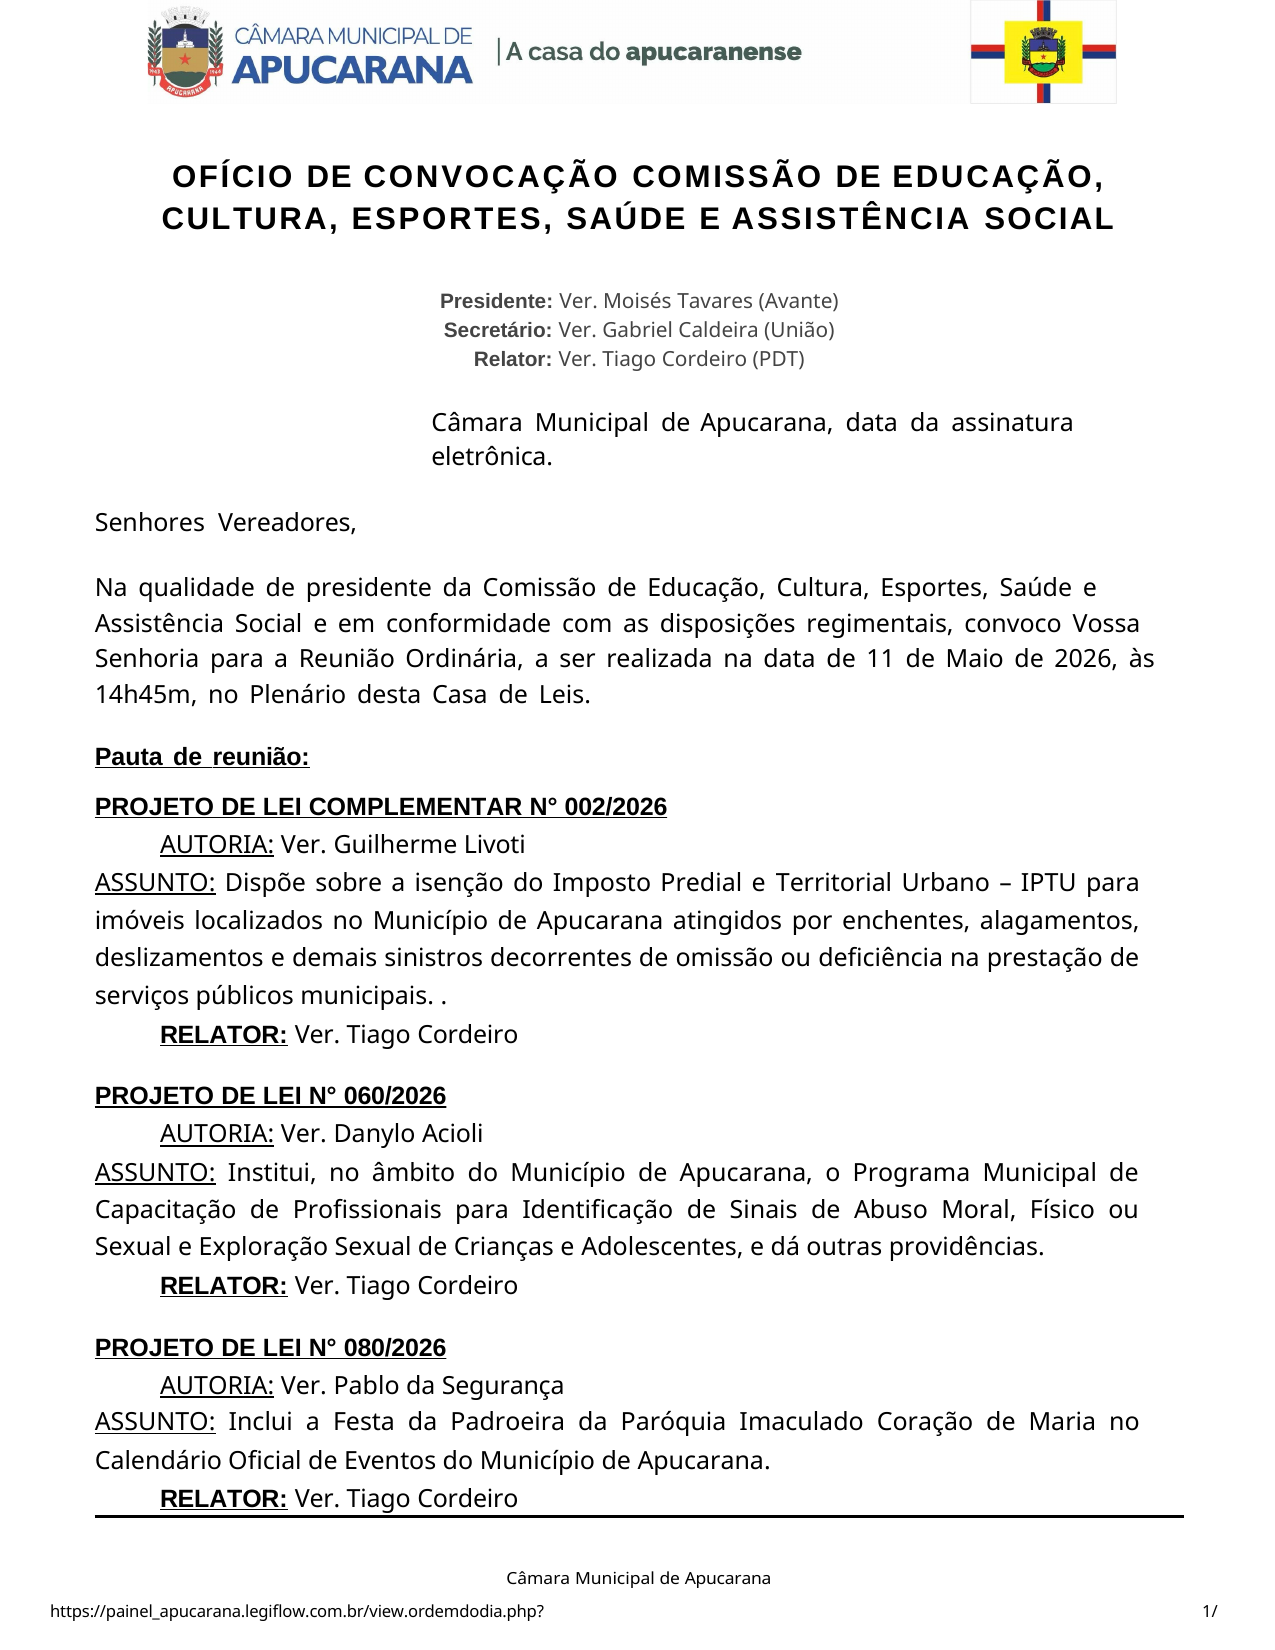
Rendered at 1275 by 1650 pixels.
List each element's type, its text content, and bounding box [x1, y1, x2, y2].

table_cell Câmara Municipal de Apucarana [95, 1518, 1183, 1588]
table_cell PROJETO DE LEI COMPLEMENTAR N° 002/2026 AUTORIA: Ver. Guilherme Livoti ASSUNTO: Dispõe sobre a isenção do Imposto Predial e Territorial Urbano – IPTU para imóveis localizados no Município de Apucarana atingidos por enchentes, alagamentos, deslizamentos e demais sinistros decorrentes de omissão ou deficiência na prestação de serviços públicos municipais. . RELATOR: Ver. Tiago Cordeiro PROJETO DE LEI N° 060/2026 AUTORIA: Ver. Danylo Acioli ASSUNTO: Institui, no âmbito do Município de Apucarana, o Programa Municipal de Capacitação de Profissionais para Identificação de Sinais de Abuso Moral, Físico ou Sexual e Exploração Sexual de Crianças e Adolescentes, e dá outras providências. RELATOR: Ver. Tiago Cordeiro PROJETO DE LEI N° 080/2026 AUTORIA: Ver. Pablo da Segurança ASSUNTO: Inclui a Festa da Padroeira da Paróquia Imaculado Coração de Maria no Calendário Oficial de Eventos do Município de Apucarana. RELATOR: Ver. Tiago Cordeiro [95, 770, 1183, 1515]
table_header [95, 0, 1183, 132]
table_cell OFÍCIO DE CONVOCAÇÃO COMISSÃO DE EDUCAÇÃO, CULTURA, ESPORTES, SAÚDE E ASSISTÊNCIA SOCIAL Presidente: Ver. Moisés Tavares (Avante) Secretário: Ver. Gabriel Caldeira (União) Relator: Ver. Tiago Cordeiro (PDT) Câmara Municipal de Apucarana, data da assinatura eletrônica. Senhores Vereadores, Na qualidade de presidente da Comissão de Educação, Cultura, Esportes, Saúde e Assistência Social e em conformidade com as disposições regimentais, convoco Vossa Senhoria para a Reunião Ordinária, a ser realizada na data de 11 de Maio de 2026, às 14h45m, no Plenário desta Casa de Leis. Pauta de reunião: [95, 132, 1183, 770]
